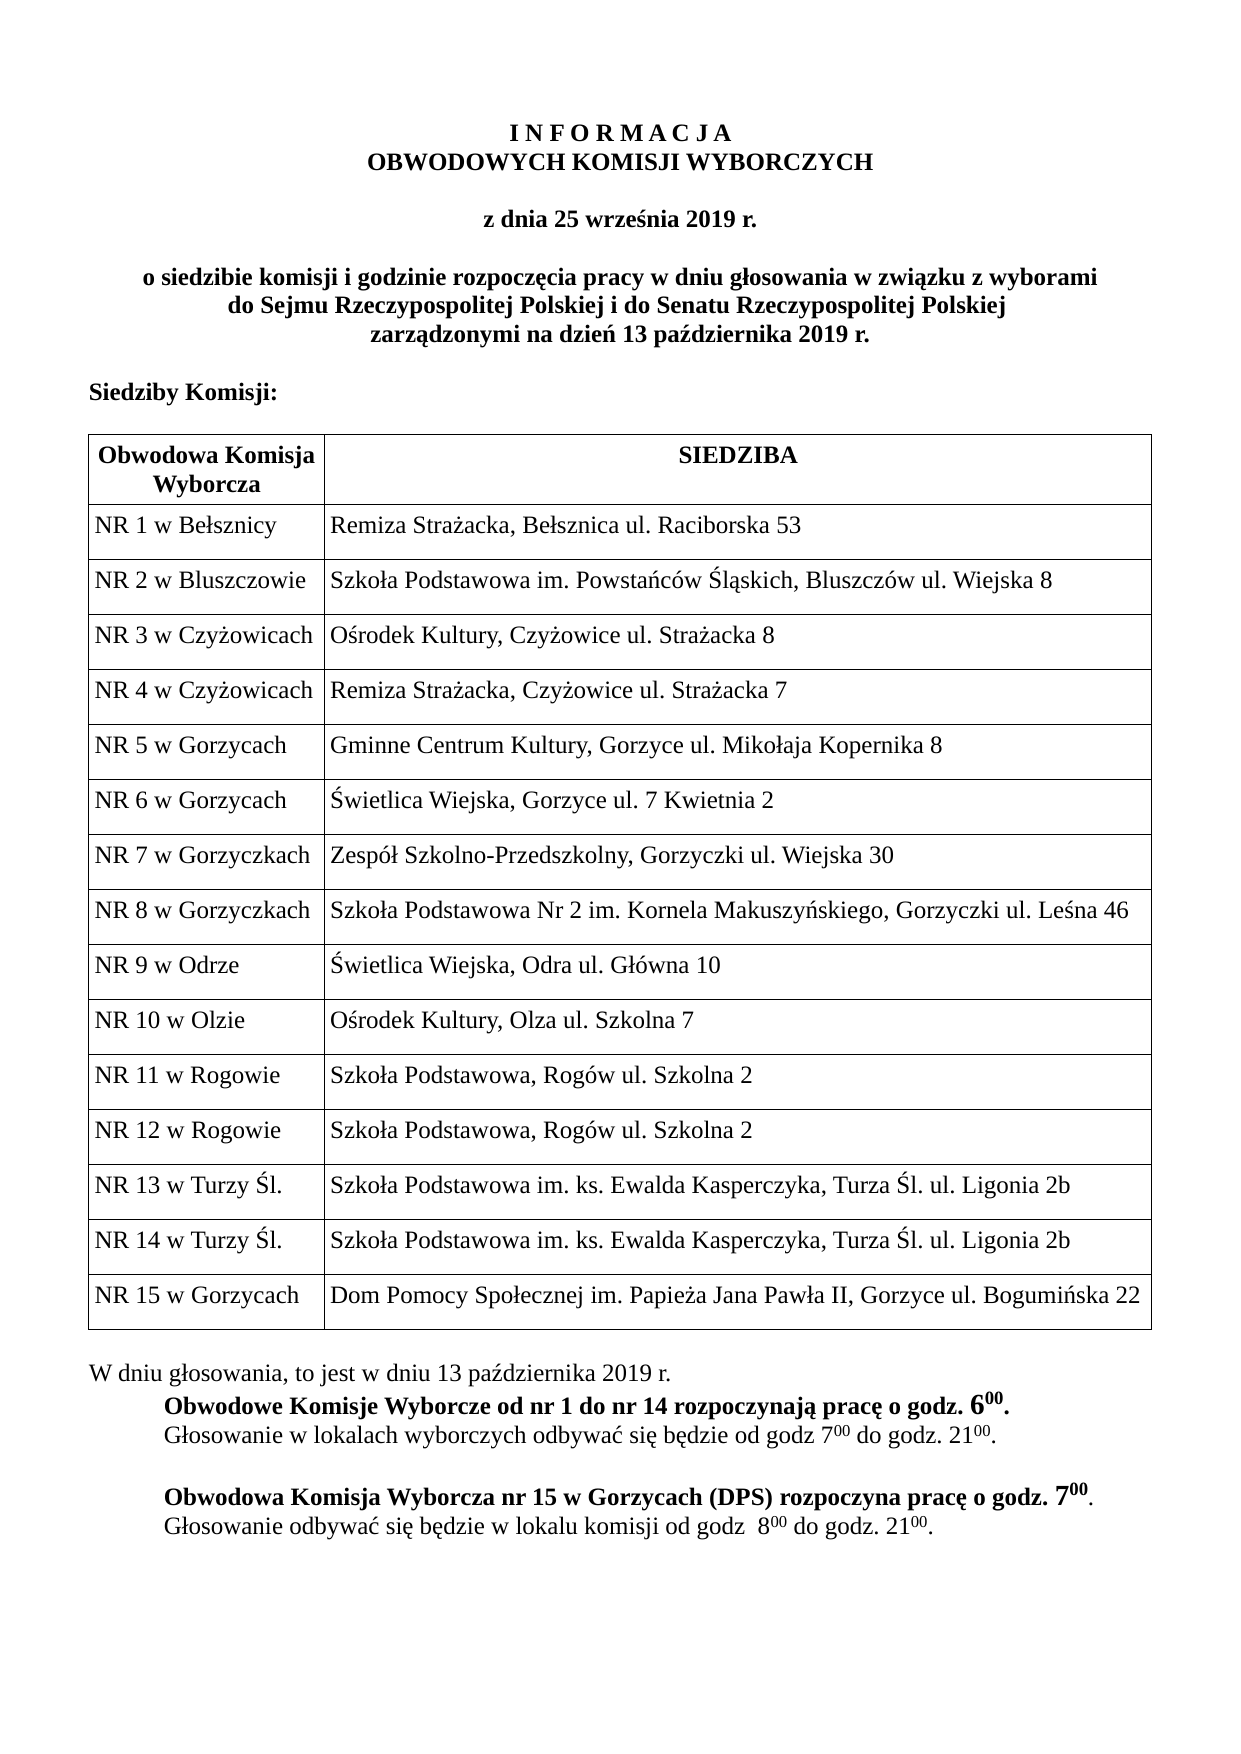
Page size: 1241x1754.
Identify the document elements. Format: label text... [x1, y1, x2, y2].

table_header Obwodowa Komisja Wyborcza [89, 435, 324, 504]
table_cell NR 9 w Odrze [89, 945, 324, 999]
table_cell NR 8 w Gorzyczkach [89, 890, 324, 944]
table_cell NR 4 w Czyżowicach [89, 670, 324, 724]
text OBWODOWYCH KOMISJI WYBORCZYCH [88, 147, 1152, 176]
table_cell Szkoła Podstawowa im. ks. Ewalda Kasperczyka, Turza Śl. ul. Ligonia 2b [325, 1220, 1151, 1274]
table_cell Zespół Szkolno-Przedszkolny, Gorzyczki ul. Wiejska 30 [325, 835, 1151, 889]
text Siedziby Komisji: [88, 377, 1152, 406]
table_cell Świetlica Wiejska, Odra ul. Główna 10 [325, 945, 1151, 999]
table_cell NR 6 w Gorzycach [89, 780, 324, 834]
table_cell Szkoła Podstawowa im. ks. Ewalda Kasperczyka, Turza Śl. ul. Ligonia 2b [325, 1165, 1151, 1219]
text Obwodowe Komisje Wyborcze od nr 1 do nr 14 rozpoczynają pracę o godz. 600. [88, 1387, 1152, 1420]
table_cell NR 15 w Gorzycach [89, 1275, 324, 1329]
table_cell Remiza Strażacka, Czyżowice ul. Strażacka 7 [325, 670, 1151, 724]
table_cell NR 7 w Gorzyczkach [89, 835, 324, 889]
text zarządzonymi na dzień 13 października 2019 r. [88, 319, 1152, 348]
table_cell Świetlica Wiejska, Gorzyce ul. 7 Kwietnia 2 [325, 780, 1151, 834]
table_cell NR 3 w Czyżowicach [89, 615, 324, 669]
text Głosowanie w lokalach wyborczych odbywać się będzie od godz 700 do godz. 2100. [88, 1420, 1152, 1449]
table_header SIEDZIBA [325, 435, 1151, 504]
table_cell NR 5 w Gorzycach [89, 725, 324, 779]
text do Sejmu Rzeczypospolitej Polskiej i do Senatu Rzeczypospolitej Polskiej [88, 291, 1152, 319]
table_cell Dom Pomocy Społecznej im. Papieża Jana Pawła II, Gorzyce ul. Bogumińska 22 [325, 1275, 1151, 1329]
table_cell NR 1 w Bełsznicy [89, 505, 324, 559]
text W dniu głosowania, to jest w dniu 13 października 2019 r. [88, 1358, 1152, 1387]
table_cell Szkoła Podstawowa, Rogów ul. Szkolna 2 [325, 1055, 1151, 1109]
table_cell Szkoła Podstawowa, Rogów ul. Szkolna 2 [325, 1110, 1151, 1164]
text z dnia 25 września 2019 r. [88, 204, 1152, 233]
table_cell NR 11 w Rogowie [89, 1055, 324, 1109]
text I N F O R M A C J A [88, 118, 1152, 147]
table_cell NR 12 w Rogowie [89, 1110, 324, 1164]
table_cell Ośrodek Kultury, Czyżowice ul. Strażacka 8 [325, 615, 1151, 669]
table_cell Szkoła Podstawowa Nr 2 im. Kornela Makuszyńskiego, Gorzyczki ul. Leśna 46 [325, 890, 1151, 944]
table_cell NR 10 w Olzie [89, 1000, 324, 1054]
table_cell NR 13 w Turzy Śl. [89, 1165, 324, 1219]
table_cell Gminne Centrum Kultury, Gorzyce ul. Mikołaja Kopernika 8 [325, 725, 1151, 779]
table_cell NR 14 w Turzy Śl. [89, 1220, 324, 1274]
table_cell Szkoła Podstawowa im. Powstańców Śląskich, Bluszczów ul. Wiejska 8 [325, 560, 1151, 614]
text Obwodowa Komisja Wyborcza nr 15 w Gorzycach (DPS) rozpoczyna pracę o godz. 700. [88, 1478, 1152, 1511]
text Głosowanie odbywać się będzie w lokalu komisji od godz 800 do godz. 2100. [88, 1511, 1152, 1540]
table_cell Remiza Strażacka, Bełsznica ul. Raciborska 53 [325, 505, 1151, 559]
text o siedzibie komisji i godzinie rozpoczęcia pracy w dniu głosowania w związku z wyborami [88, 262, 1152, 291]
table_cell Ośrodek Kultury, Olza ul. Szkolna 7 [325, 1000, 1151, 1054]
table_cell NR 2 w Bluszczowie [89, 560, 324, 614]
